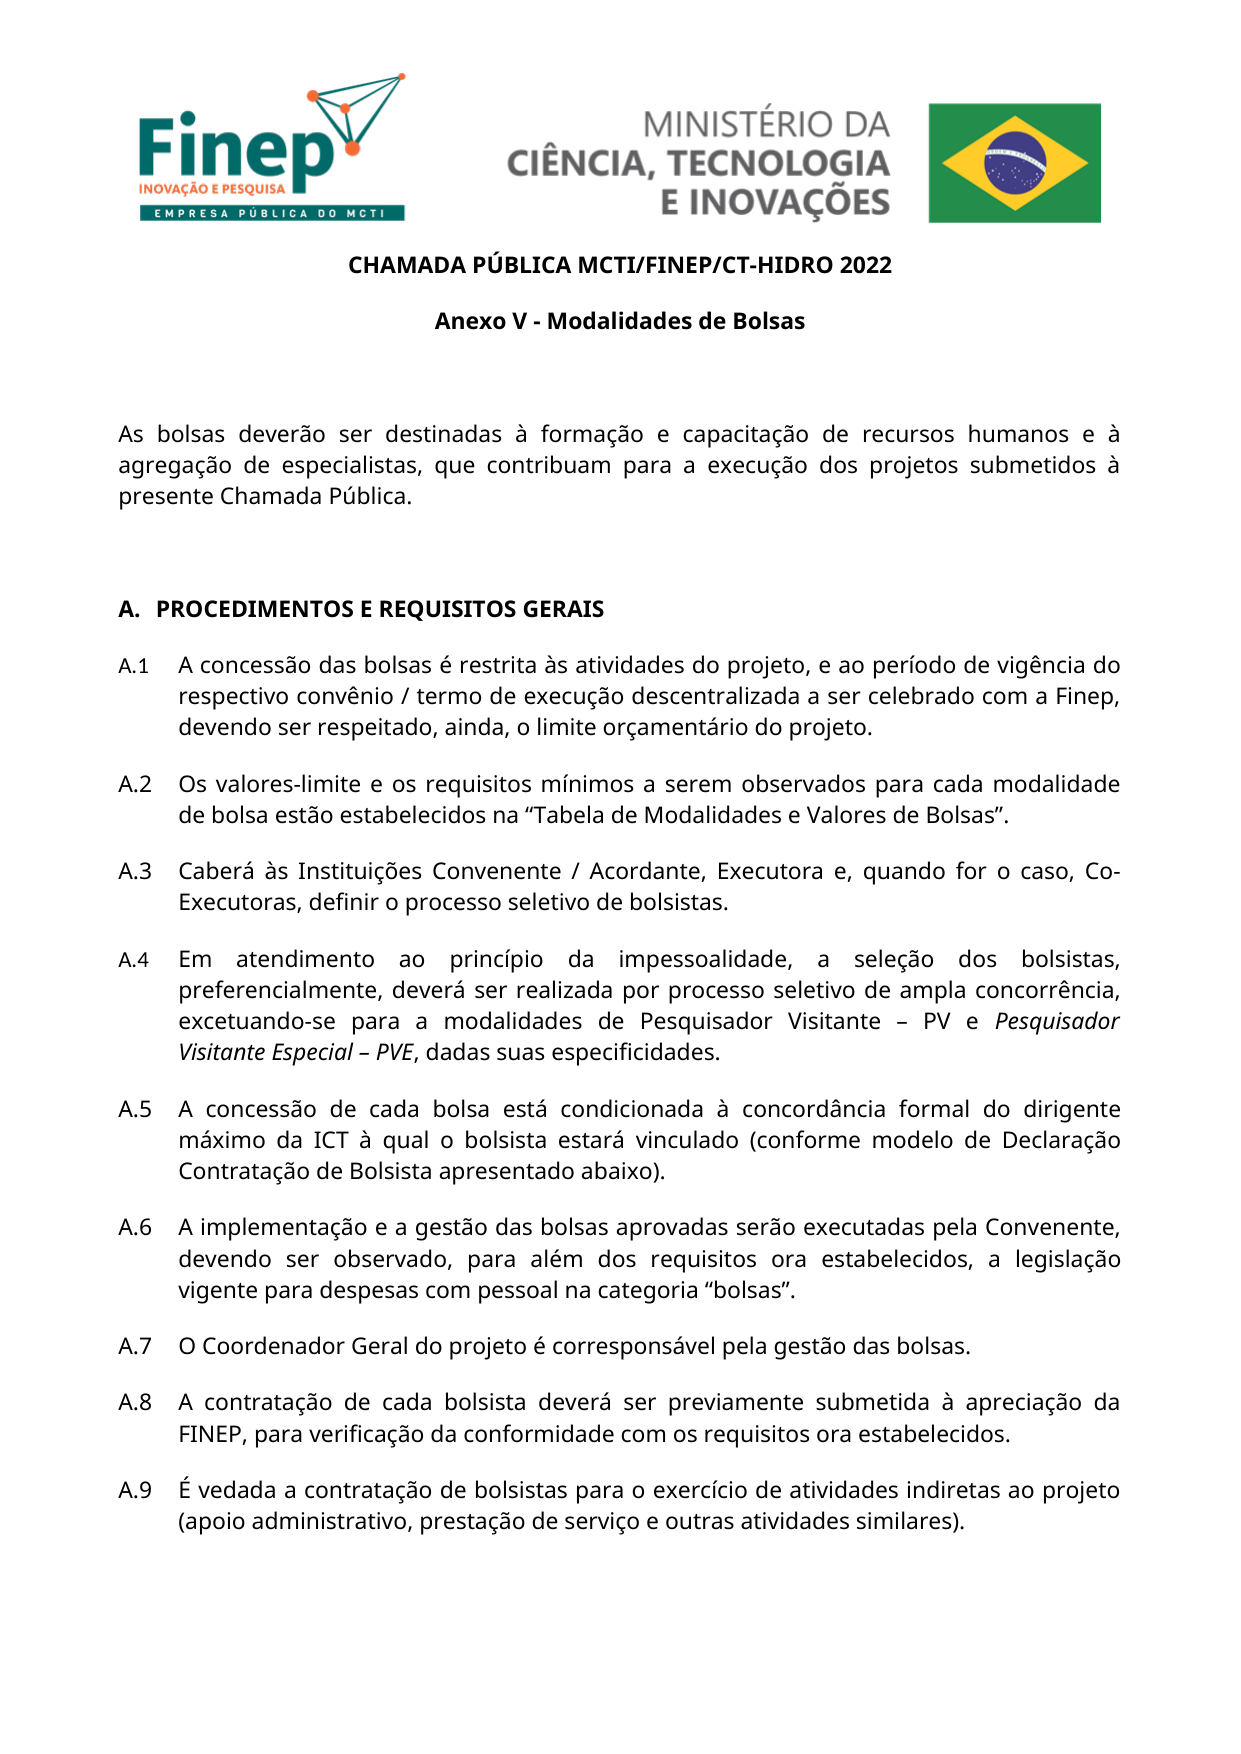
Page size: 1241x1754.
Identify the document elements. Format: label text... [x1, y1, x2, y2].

list Os valores-limite e os requisitos mínimos a serem observados para cada modalidade de bolsa estão estabelecidos na “Tabela de Modalidades e Valores de Bolsas”. [118, 767, 1122, 830]
list Em atendimento ao princípio da impessoalidade, a seleção dos bolsistas, preferencialmente, deverá ser realizada por processo seletivo de ampla concorrência, excetuando-se para a modalidades de Pesquisador Visitante – PV e Pesquisador Visitante Especial – PVE, dadas suas especificidades. [118, 942, 1122, 1067]
list Caberá às Instituições Convenente / Acordante, Executora e, quando for o caso, Co-Executoras, definir o processo seletivo de bolsistas. [118, 855, 1122, 917]
list A contratação de cada bolsista deverá ser previamente submetida à apreciação da FINEP, para verificação da conformidade com os requisitos ora estabelecidos. [118, 1386, 1122, 1449]
list A concessão das bolsas é restrita às atividades do projeto, e ao período de vigência do respectivo convênio / termo de execução descentralizada a ser celebrado com a Finep, devendo ser respeitado, ainda, o limite orçamentário do projeto. [118, 649, 1122, 742]
text Anexo V - Modalidades de Bolsas [118, 305, 1122, 336]
list A concessão de cada bolsa está condicionada à concordância formal do dirigente máximo da ICT à qual o bolsista estará vinculado (conforme modelo de Declaração Contratação de Bolsista apresentado abaixo). [118, 1092, 1122, 1186]
list O Coordenador Geral do projeto é corresponsável pela gestão das bolsas. [118, 1330, 1122, 1361]
text As bolsas deverão ser destinadas à formação e capacitação de recursos humanos e à agregação de especialistas, que contribuam para a execução dos projetos submetidos à presente Chamada Pública. [118, 417, 1122, 511]
list A implementação e a gestão das bolsas aprovadas serão executadas pela Convenente, devendo ser observado, para além dos requisitos ora estabelecidos, a legislação vigente para despesas com pessoal na categoria “bolsas”. [118, 1211, 1122, 1305]
list É vedada a contratação de bolsistas para o exercício de atividades indiretas ao projeto (apoio administrativo, prestação de serviço e outras atividades similares). [118, 1474, 1122, 1536]
list PROCEDIMENTOS E REQUISITOS GERAIS [118, 592, 1122, 624]
text CHAMADA PÚBLICA MCTI/FINEP/CT-HIDRO 2022 [118, 249, 1122, 280]
